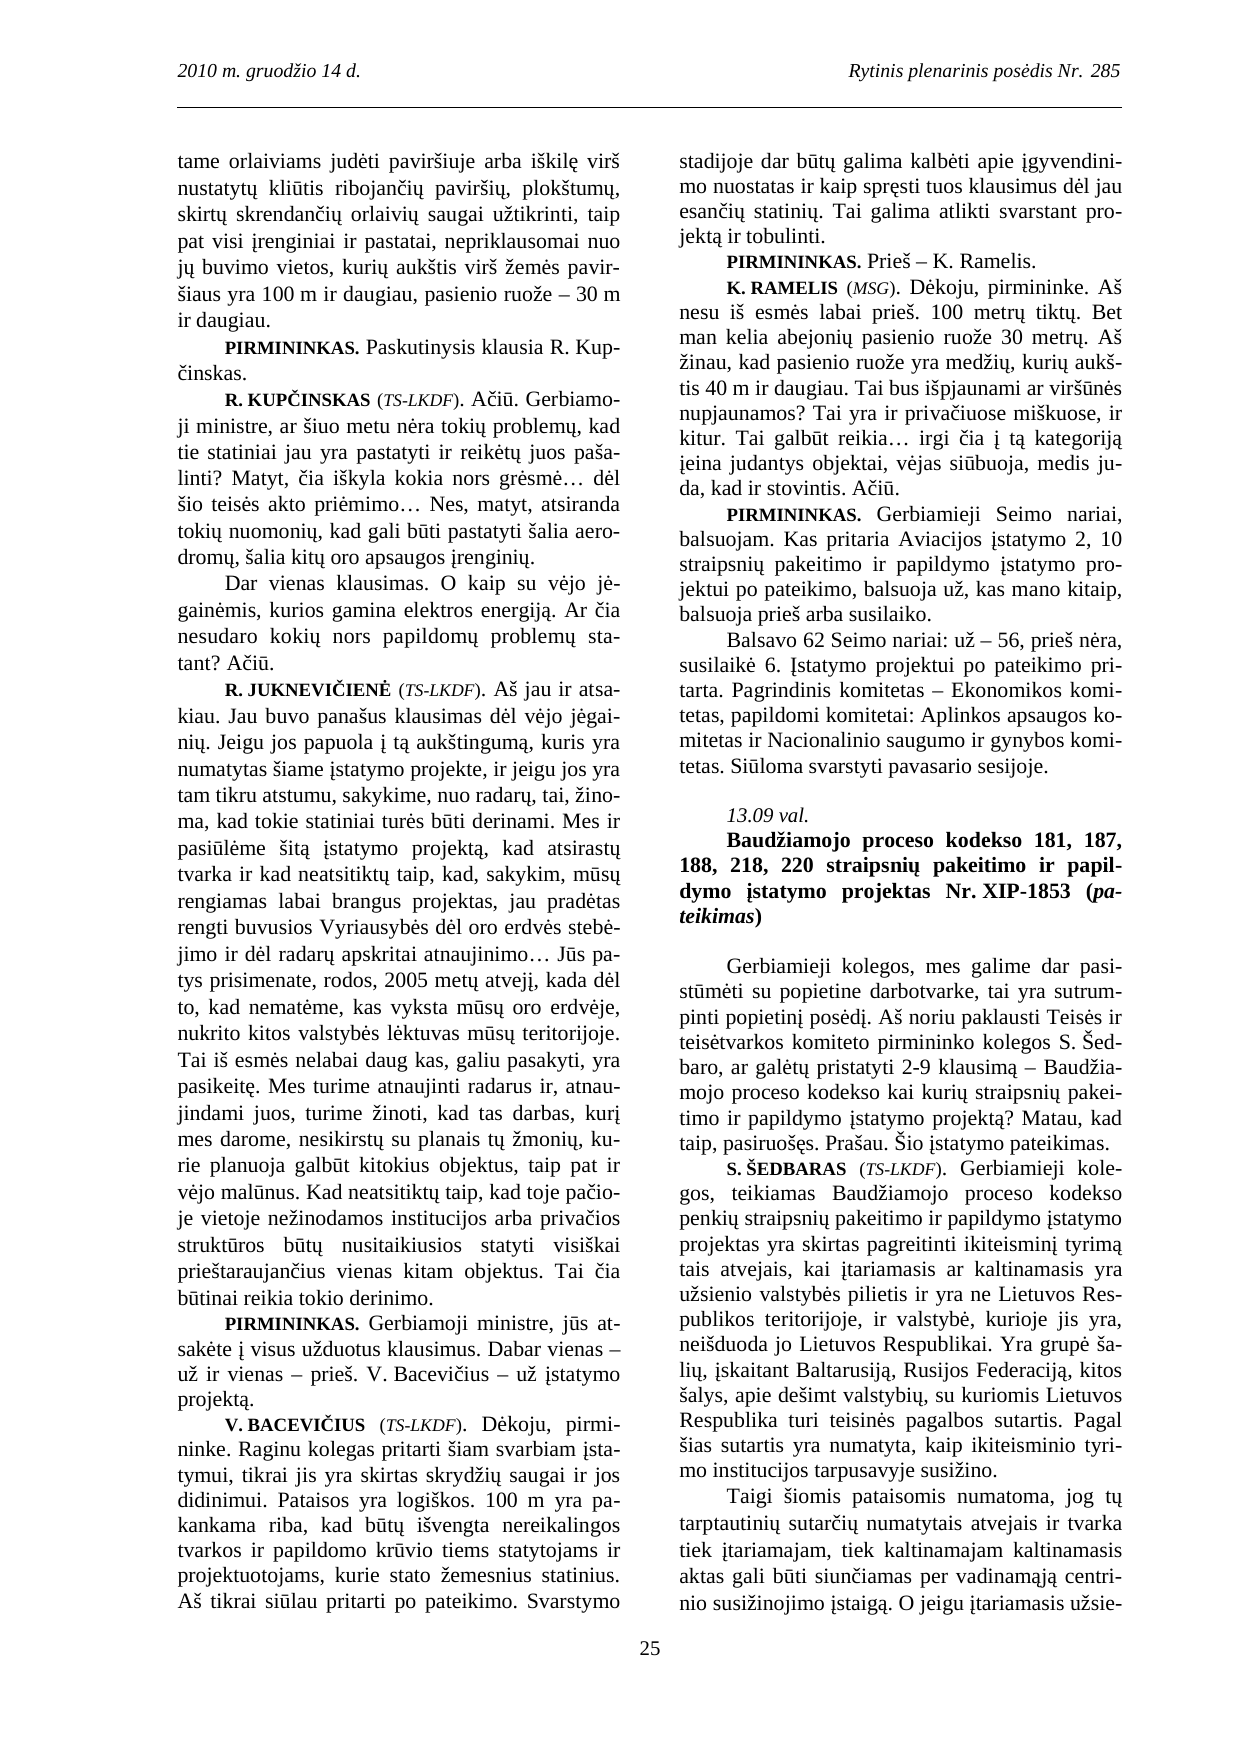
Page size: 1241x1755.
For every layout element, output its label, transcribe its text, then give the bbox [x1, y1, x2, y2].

text Tai­gi šio­mis pa­tai­so­mis nu­ma­to­ma, jog tų tarp­tau­ti­nių su­tar­čių nu­ma­ty­tais at­ve­jais ir tvar­ka tiek įta­ria­ma­jam, tiek kal­ti­na­ma­jam kal­ti­na­ma­sis ak­tas ga­li bū­ti siun­čia­mas per va­di­na­mą­ją cen­tri­nio su­si­ži­no­ji­mo įstai­gą. O jei­gu įta­ria­ma­sis už­sie­ [679, 1483, 1122, 1616]
text Bau­džia­mo­jo pro­ce­so ko­dek­so 181, 187, 188, 218, 220 straips­nių pa­kei­ti­mo ir pa­pil­dymo įsta­ty­mo pro­jek­tas Nr. XIP-1853 (pa­teikimas) [679, 827, 1122, 928]
text PIRMININKAS. Pas­ku­ti­ny­sis klau­sia R. Kup­čins­kas. [177, 333, 620, 386]
text S. ŠEDBARAS (TS-LKDF). Ger­bia­mie­ji ko­le­gos, tei­kia­mas Bau­džia­mo­jo pro­ce­so ko­dek­so pen­kių straips­nių pa­kei­ti­mo ir pa­pil­dy­mo įsta­ty­mo pro­jek­tas yra skir­tas pa­grei­tin­ti iki­teis­mi­nį ty­ri­mą tais at­ve­jais, kai įta­ria­ma­sis ar kal­ti­na­ma­sis yra už­sie­nio vals­ty­bės pi­lie­tis ir yra ne Lie­tu­vos Res­pub­li­kos te­ri­to­ri­jo­je, ir vals­ty­bė, ku­rio­je jis yra, ne­iš­duo­da jo Lie­tu­vos Res­pub­li­kai. Yra gru­pė ša­lių, įskai­tant Bal­ta­ru­si­ją, Ru­si­jos Fe­de­ra­ci­ją, ki­tos ša­lys, apie de­šimt vals­ty­bių, su ku­rio­mis Lie­tu­vos Re­s­pub­li­ka tu­ri tei­si­nės pa­gal­bos su­tar­tis. Pa­gal šias su­tar­tis yra nu­ma­ty­ta, kaip iki­teis­mi­nio ty­ri­mo ins­ti­tu­ci­jos tar­pu­sa­vy­je su­si­ži­no. [679, 1155, 1122, 1483]
text Dar vie­nas klau­si­mas. O kaip su vė­jo jė­gainė­mis, ku­rios ga­mi­na elek­tros ener­gi­ją. Ar čia ne­su­da­ro ko­kių nors pa­pil­do­mų pro­ble­mų sta­tant? Ačiū. [177, 569, 620, 675]
text PIRMININKAS. Ger­bia­mie­ji Sei­mo na­riai, bal­suo­jam. Kas pri­ta­ria Avia­ci­jos įsta­ty­mo 2, 10 straips­nių pa­kei­ti­mo ir pa­pil­dy­mo įsta­ty­mo pro­jek­tui po pa­tei­ki­mo, bal­suo­ja už, kas ma­no ki­taip, bal­suo­ja prieš ar­ba su­si­lai­ko. [679, 501, 1122, 627]
text Ger­bia­mie­ji ko­le­gos, mes ga­li­me dar pa­si­stū­mė­ti su po­pie­ti­ne dar­bo­tvarke, tai yra su­trum­pin­ti po­pie­ti­nį po­sė­dį. Aš no­riu pa­klaus­ti Tei­sės ir tei­sėt­var­kos ko­mi­te­to pir­mi­nin­ko ko­le­gos S. Šed­ba­ro, ar ga­lė­tų pri­sta­ty­ti 2-9 klau­si­mą – Bau­džia­mo­jo pro­ce­so ko­dek­so kai ku­rių straips­nių pa­kei­ti­mo ir pa­pil­dy­mo įsta­ty­mo pro­jek­tą? Ma­tau, kad taip, pa­si­ruo­šęs. Pra­šau. Šio įsta­ty­mo pa­tei­ki­mas. [679, 953, 1122, 1155]
text V. BACEVIČIUS (TS-LKDF). Dė­ko­ju, pir­mi­nin­ke. Ra­gi­nu ko­le­gas pri­tar­ti šiam svar­biam įsta­ty­mui, tik­rai jis yra skir­tas skry­džių sau­gai ir jos di­di­ni­mui. Pa­tai­sos yra lo­giš­kos. 100 m yra pa­kan­ka­ma ri­ba, kad bū­tų iš­veng­ta ne­rei­ka­lin­gos tvar­kos ir pa­pil­do­mo krū­vio tiems sta­ty­to­jams ir pro­jek­tuo­to­jams, ku­rie sta­to že­mes­nius sta­ti­nius. Aš tik­rai siū­lau pri­tar­ti po pa­tei­ki­mo. Svars­ty­mo [177, 1411, 620, 1613]
text PIRMININKAS. Ger­bia­mo­ji mi­nist­re, jūs at­sa­kė­te į vi­sus už­duo­tus klau­si­mus. Da­bar vie­nas – už ir vie­nas – prieš. V. Ba­ce­vi­čius – už įsta­ty­mo pro­jek­tą. [177, 1310, 620, 1411]
text K. RAMELIS (MSG). Dė­ko­ju, pir­mi­nin­ke. Aš ne­su iš es­mės la­bai prieš. 100 met­rų tik­tų. Bet man ke­lia abe­jo­nių pa­sie­nio ruo­že 30 met­rų. Aš ži­nau, kad pa­sie­nio ruo­že yra me­džių, ku­rių aukš­tis 40 m ir dau­giau. Tai bus iš­pjau­na­mi ar vir­šū­nės nu­pjau­na­mos? Tai yra ir pri­va­čiuo­se miš­kuo­se, ir ki­tur. Tai gal­būt rei­kia… ir­gi čia į tą ka­te­go­ri­ją įei­na ju­dan­tys ob­jek­tai, vė­jas siū­buo­ja, me­dis ju­da, kad ir sto­vin­tis. Ačiū. [679, 274, 1122, 501]
text PIRMININKAS. Prieš – K. Ra­me­lis. [679, 248, 1122, 274]
text sta­di­jo­je dar bū­tų ga­li­ma kal­bė­ti apie įgy­ven­di­ni­mo nuo­sta­tas ir kaip spręs­ti tuos klau­si­mus dėl jau esan­čių sta­ti­nių. Tai ga­li­ma at­lik­ti svars­tant pro­jek­tą ir to­bu­lin­ti. [679, 148, 1122, 248]
text R. JUKNEVIČIENĖ (TS-LKDF). Aš jau ir at­sa­kiau. Jau bu­vo pa­na­šus klau­si­mas dėl vė­jo jė­gai­nių. Jei­gu jos pa­puo­la į tą aukš­tin­gu­mą, ku­ris yra nu­ma­ty­tas šia­me įsta­ty­mo pro­jek­te, ir jei­gu jos yra tam tik­ru at­stu­mu, sa­ky­ki­me, nuo ra­da­rų, tai, ži­no­ma, kad to­kie sta­ti­niai tu­rės bū­ti de­ri­na­mi. Mes ir pa­siū­lė­me ši­tą įsta­ty­mo pro­jek­tą, kad at­si­ras­tų tvar­ka ir kad ne­at­si­tik­tų taip, kad, sa­ky­kim, mū­sų ren­gia­mas la­bai bran­gus pro­jek­tas, jau pra­dė­tas reng­ti bu­vu­sios Vy­riau­sy­bės dėl oro erd­vės ste­bė­ji­mo ir dėl ra­da­rų ap­skri­tai at­nau­ji­ni­mo… Jūs pa­tys pri­si­me­na­te, ro­dos, 2005 me­tų at­ve­jį, ka­da dėl to, kad ne­ma­tė­me, kas vyks­ta mū­sų oro erd­vė­je, nu­kri­to ki­tos vals­ty­bės lėk­tu­vas mū­sų te­ri­to­ri­jo­je. Tai iš es­mės ne­la­bai daug kas, ga­liu pa­sa­ky­ti, yra pa­si­kei­tę. Mes tu­ri­me at­nau­jin­ti ra­da­rus ir, at­nau­jin­da­mi juos, tu­ri­me ži­no­ti, kad tas dar­bas, ku­rį mes da­ro­me, ne­si­kirs­tų su pla­nais tų žmo­nių, ku­rie pla­nuo­ja gal­būt ki­to­kius ob­jek­tus, taip pat ir vė­jo ma­lū­nus. Kad ne­at­si­tik­tų taip, kad to­je pa­čio­je vie­to­je ne­ži­no­da­mos ins­ti­tu­ci­jos ar­ba pri­va­čios struk­tū­ros bū­tų nu­si­tai­kiu­sios sta­ty­ti vi­siš­kai prieš­ta­rau­jan­čius vie­nas ki­tam ob­jek­tus. Tai čia bū­ti­nai rei­kia to­kio de­ri­ni­mo. [177, 675, 620, 1310]
text 13.09 val. [726, 803, 1122, 827]
text Bal­sa­vo 62 Sei­mo na­riai: už – 56, prieš nė­ra, su­si­lai­kė 6. Įsta­ty­mo pro­jek­tui po pa­tei­ki­mo pri­tar­ta. Pa­grin­di­nis ko­mi­te­tas – Eko­no­mi­kos ko­mi­te­tas, pa­pil­do­mi ko­mi­te­tai: Ap­lin­kos ap­sau­gos ko­mi­te­tas ir Na­cio­na­li­nio sau­gu­mo ir gy­ny­bos ko­mi­te­tas. Siū­lo­ma svars­ty­ti pa­va­sa­rio se­si­jo­je. [679, 627, 1122, 778]
text ta­me or­lai­viams ju­dė­ti pa­vir­šiu­je ar­ba iš­ki­lę virš nu­sta­ty­tų kliū­tis ri­bo­jan­čių pa­vir­šių, plokš­tu­mų, skir­tų skren­dan­čių or­lai­vių sau­gai už­tik­rin­ti, taip pat vi­si įren­gi­niai ir pa­sta­tai, ne­pri­klau­so­mai nuo jų bu­vi­mo vie­tos, ku­rių aukš­tis virš že­mės pa­vir­šiaus yra 100 m ir dau­giau, pa­sie­nio ruo­že – 30 m ir dau­giau. [177, 148, 620, 333]
text R. KUPČINSKAS (TS-LKDF). Ačiū. Ger­bia­mo­ji mi­nist­re, ar šiuo me­tu nė­ra to­kių pro­ble­mų, kad tie sta­ti­niai jau yra pa­sta­ty­ti ir rei­kė­tų juos pa­ša­lin­ti? Ma­tyt, čia iš­ky­la ko­kia nors grės­mė… dėl šio tei­sės ak­to pri­ėmi­mo… Nes, ma­tyt, at­si­ran­da to­kių nuo­mo­nių, kad ga­li bū­ti pa­sta­ty­ti ša­lia ae­ro­dro­mų, ša­lia ki­tų oro ap­sau­gos įren­gi­nių. [177, 386, 620, 569]
